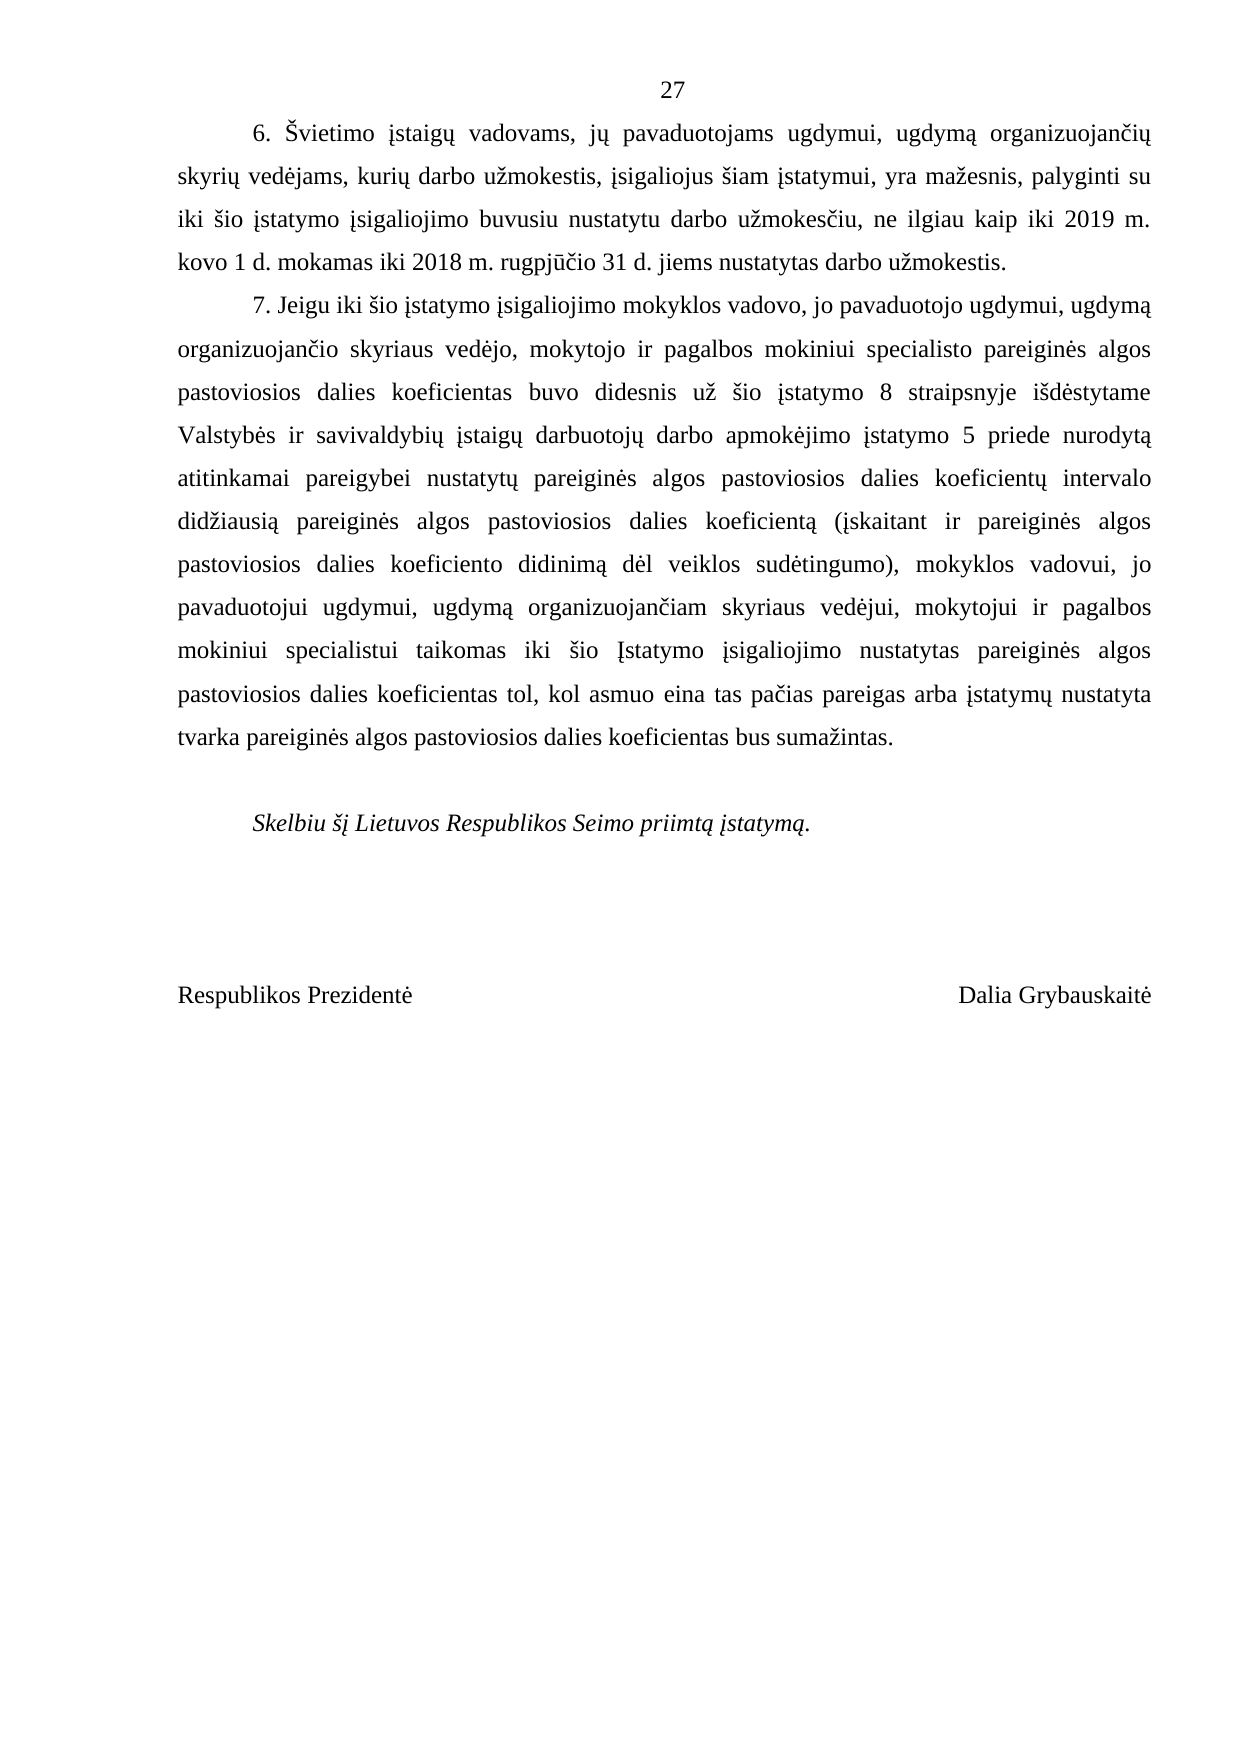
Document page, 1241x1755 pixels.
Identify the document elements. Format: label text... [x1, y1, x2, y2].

text Skelbiu šį Lietuvos Respublikos Seimo priimtą įstatymą. [177, 808, 1152, 837]
text 7. Jeigu iki šio įstatymo įsigaliojimo mokyklos vadovo, jo pavaduotojo ugdymui, ugdymą organizuojančio skyriaus vedėjo, mokytojo ir pagalbos mokiniui specialisto pareiginės algos pastoviosios dalies koeficientas buvo didesnis už šio įstatymo 8 straipsnyje išdėstytame Valstybės ir savivaldybių įstaigų darbuotojų darbo apmokėjimo įstatymo 5 priede nurodytą atitinkamai pareigybei nustatytų pareiginės algos pastoviosios dalies koeficientų intervalo didžiausią pareiginės algos pastoviosios dalies koeficientą (įskaitant ir pareiginės algos pastoviosios dalies koeficiento didinimą dėl veiklos sudėtingumo), mokyklos vadovui, jo pavaduotojui ugdymui, ugdymą organizuojančiam skyriaus vedėjui, mokytojui ir pagalbos mokiniui specialistui taikomas iki šio Įstatymo įsigaliojimo nustatytas pareiginės algos pastoviosios dalies koeficientas tol, kol asmuo eina tas pačias pareigas arba įstatymų nustatyta tvarka pareiginės algos pastoviosios dalies koeficientas bus sumažintas. [177, 291, 1152, 751]
text 6. Švietimo įstaigų vadovams, jų pavaduotojams ugdymui, ugdymą organizuojančių skyrių vedėjams, kurių darbo užmokestis, įsigaliojus šiam įstatymui, yra mažesnis, palyginti su iki šio įstatymo įsigaliojimo buvusiu nustatytu darbo užmokesčiu, ne ilgiau kaip iki 2019 m. kovo 1 d. mokamas iki 2018 m. rugpjūčio 31 d. jiems nustatytas darbo užmokestis. [177, 118, 1152, 276]
text Respublikos Prezidentė Dalia Grybauskaitė [177, 981, 1152, 1009]
